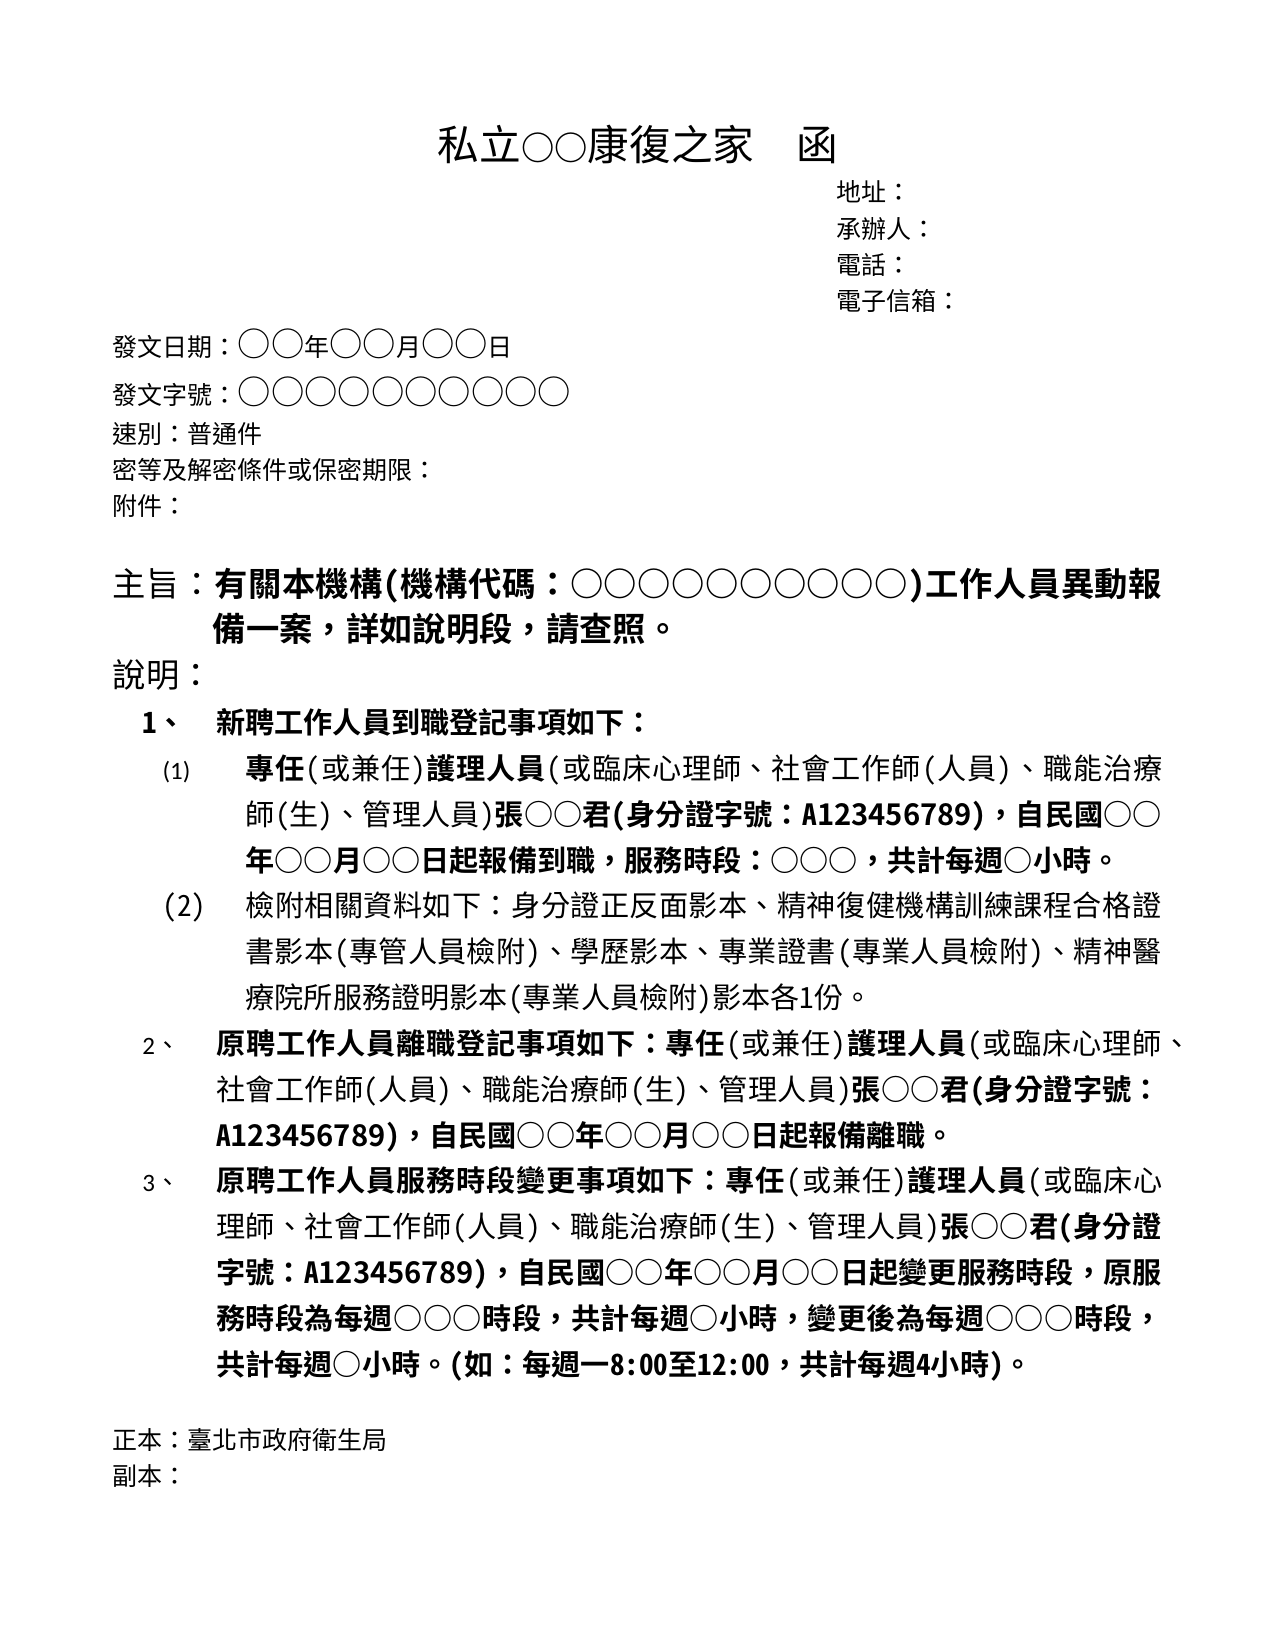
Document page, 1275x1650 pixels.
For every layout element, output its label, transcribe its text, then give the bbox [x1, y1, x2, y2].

text 說明： [112, 651, 1162, 697]
text 承辦人： [836, 209, 1162, 245]
text 發文日期：○○年○○月○○日 [112, 318, 1162, 366]
text 電子信箱： [836, 282, 1162, 318]
text 電話： [836, 245, 1162, 282]
text 附件： [112, 487, 1162, 523]
list 原聘工作人員服務時段變更事項如下：專任(或兼任)護理人員(或臨床心理師、社會工作師(人員)、職能治療師(生)、管理人員)張○○君(身分證字號：A123456789)，自民國○○年○○月○○日起變更服務時段，原服務時段為每週○○○時段，共計每週○小時，變更後為每週○○○時段，共計每週○小時。(如：每週一8:00至12:00，共計每週4小時)。 [142, 1155, 1162, 1384]
text 密等及解密條件或保密期限： [112, 451, 1162, 487]
text 副本： [112, 1457, 1162, 1493]
text 速別：普通件 [112, 414, 1162, 451]
text 發文字號：○○○○○○○○○○ [112, 366, 1162, 414]
list 原聘工作人員離職登記事項如下：專任(或兼任)護理人員(或臨床心理師、社會工作師(人員)、職能治療師(生)、管理人員)張○○君(身分證字號：A123456789)，自民國○○年○○月○○日起報備離職。 [142, 1018, 1162, 1155]
text 主旨：有關本機構(機構代碼：○○○○○○○○○○)工作人員異動報備一案，詳如說明段，請查照。 [112, 559, 1162, 651]
text 地址： [836, 173, 1162, 209]
text 私立○○康復之家 函 [112, 112, 1162, 173]
list 專任(或兼任)護理人員(或臨床心理師、社會工作師(人員)、職能治療師(生)、管理人員)張○○君(身分證字號：A123456789)，自民國○○年○○月○○日起報備到職，服務時段：○○○，共計每週○小時。 [162, 743, 1162, 880]
list 新聘工作人員到職登記事項如下： [142, 697, 1162, 743]
list 檢附相關資料如下：身分證正反面影本、精神復健機構訓練課程合格證書影本(專管人員檢附)、學歷影本、專業證書(專業人員檢附)、精神醫療院所服務證明影本(專業人員檢附)影本各1份。 [162, 880, 1162, 1018]
text 正本：臺北市政府衛生局 [112, 1421, 1162, 1457]
